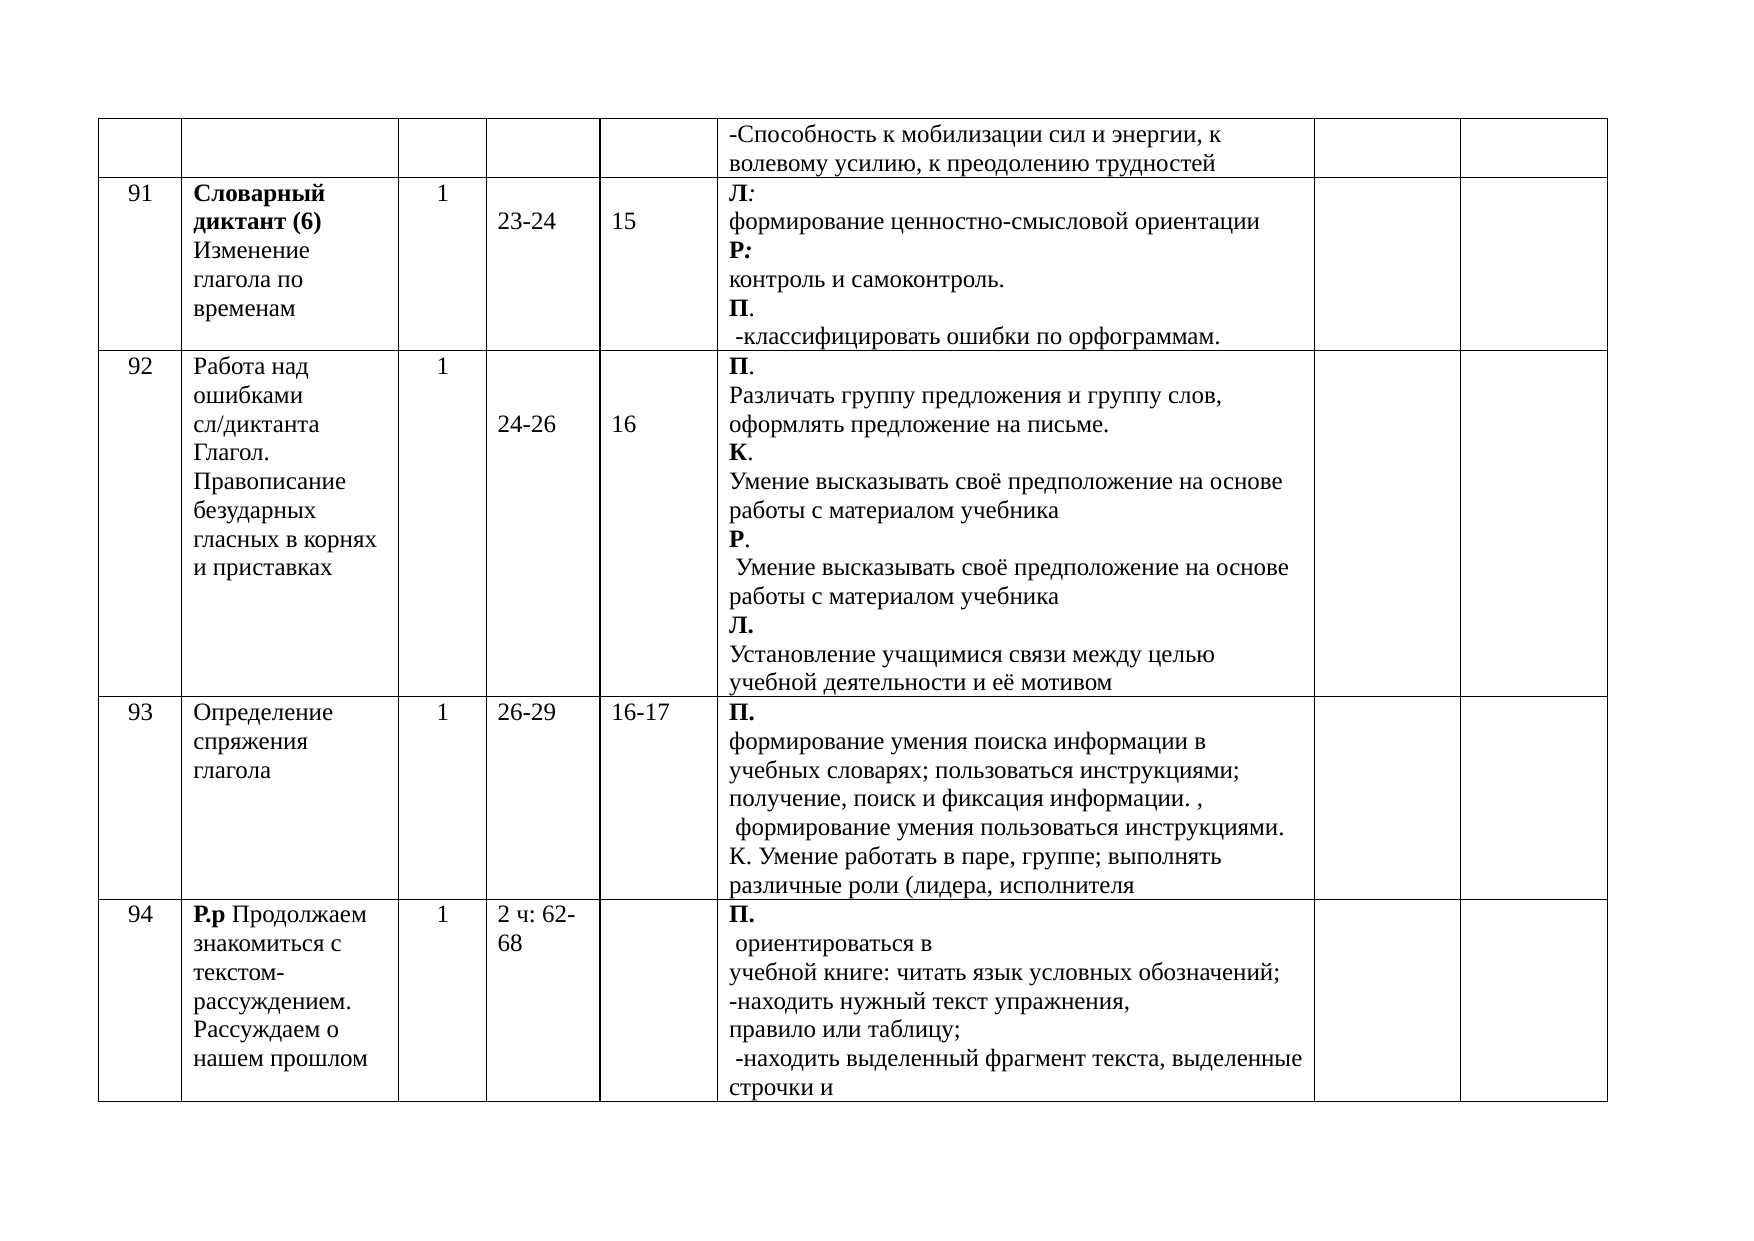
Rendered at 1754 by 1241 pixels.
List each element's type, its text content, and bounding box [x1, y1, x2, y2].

table_cell 1 [399, 178, 486, 350]
table_cell 1 [399, 697, 486, 898]
table_cell 23-24 [487, 178, 599, 350]
table_cell [399, 119, 486, 177]
table_cell 24-26 [487, 351, 599, 696]
table_cell [601, 119, 717, 177]
table_cell 94 [99, 900, 181, 1101]
table_cell Работа над ошибками сл/диктанта Глагол. Правописание безударных гласных в корнях и приставках [182, 351, 398, 696]
table_cell П. ориентироваться в учебной книге: читать язык условных обозначений; -находить нужный текст упражнения, правило или таблицу; -находить выделенный фрагмент текста, выделенные строчки и [718, 900, 1314, 1101]
table_cell Определение спряжения глагола [182, 697, 398, 898]
table_cell 2 ч: 62-68 [487, 900, 599, 1101]
table_cell [1315, 900, 1460, 1101]
table_cell [182, 119, 398, 177]
table_cell 93 [99, 697, 181, 898]
table_cell [1461, 900, 1607, 1101]
table_cell [487, 119, 599, 177]
table_cell [99, 119, 181, 177]
table_cell [1315, 178, 1460, 350]
table_cell П. Различать группу предложения и группу слов, оформлять предложение на письме. К. Умение высказывать своё предположение на основе работы с материалом учебника Р. Умение высказывать своё предположение на основе работы с материалом учебника Л. Установление учащимися связи между целью учебной деятельности и её мотивом [718, 351, 1314, 696]
table_cell 91 [99, 178, 181, 350]
table_cell [1315, 119, 1460, 177]
table_cell [1315, 697, 1460, 898]
table_cell 92 [99, 351, 181, 696]
table_cell [601, 900, 717, 1101]
table_cell 16 [601, 351, 717, 696]
table_cell [1461, 119, 1607, 177]
table_cell 26-29 [487, 697, 599, 898]
table_cell П. формирование умения поиска информации в учебных словарях; пользоваться инструкциями; получение, поиск и фиксация информации. , формирование умения пользоваться инструкциями. К. Умение работать в паре, группе; выполнять различные роли (лидера, исполнителя [718, 697, 1314, 898]
table_cell [1315, 351, 1460, 696]
table_cell 1 [399, 351, 486, 696]
table_cell Л: формирование ценностно-смысловой ориентации Р: контроль и самоконтроль. П. -классифицировать ошибки по орфограммам. [718, 178, 1314, 350]
table_cell [1461, 697, 1607, 898]
table_cell [1461, 351, 1607, 696]
table_cell 15 [601, 178, 717, 350]
table_cell 16-17 [601, 697, 717, 898]
table_cell Словарный диктант (6) Изменение глагола по временам [182, 178, 398, 350]
table_cell 1 [399, 900, 486, 1101]
table_cell [1461, 178, 1607, 350]
table_cell Р.р Продолжаем знакомиться с текстом-рассуждением. Рассуждаем о нашем прошлом [182, 900, 398, 1101]
table_cell -Способность к мобилизации сил и энергии, к волевому усилию, к преодолению трудностей [718, 119, 1314, 177]
